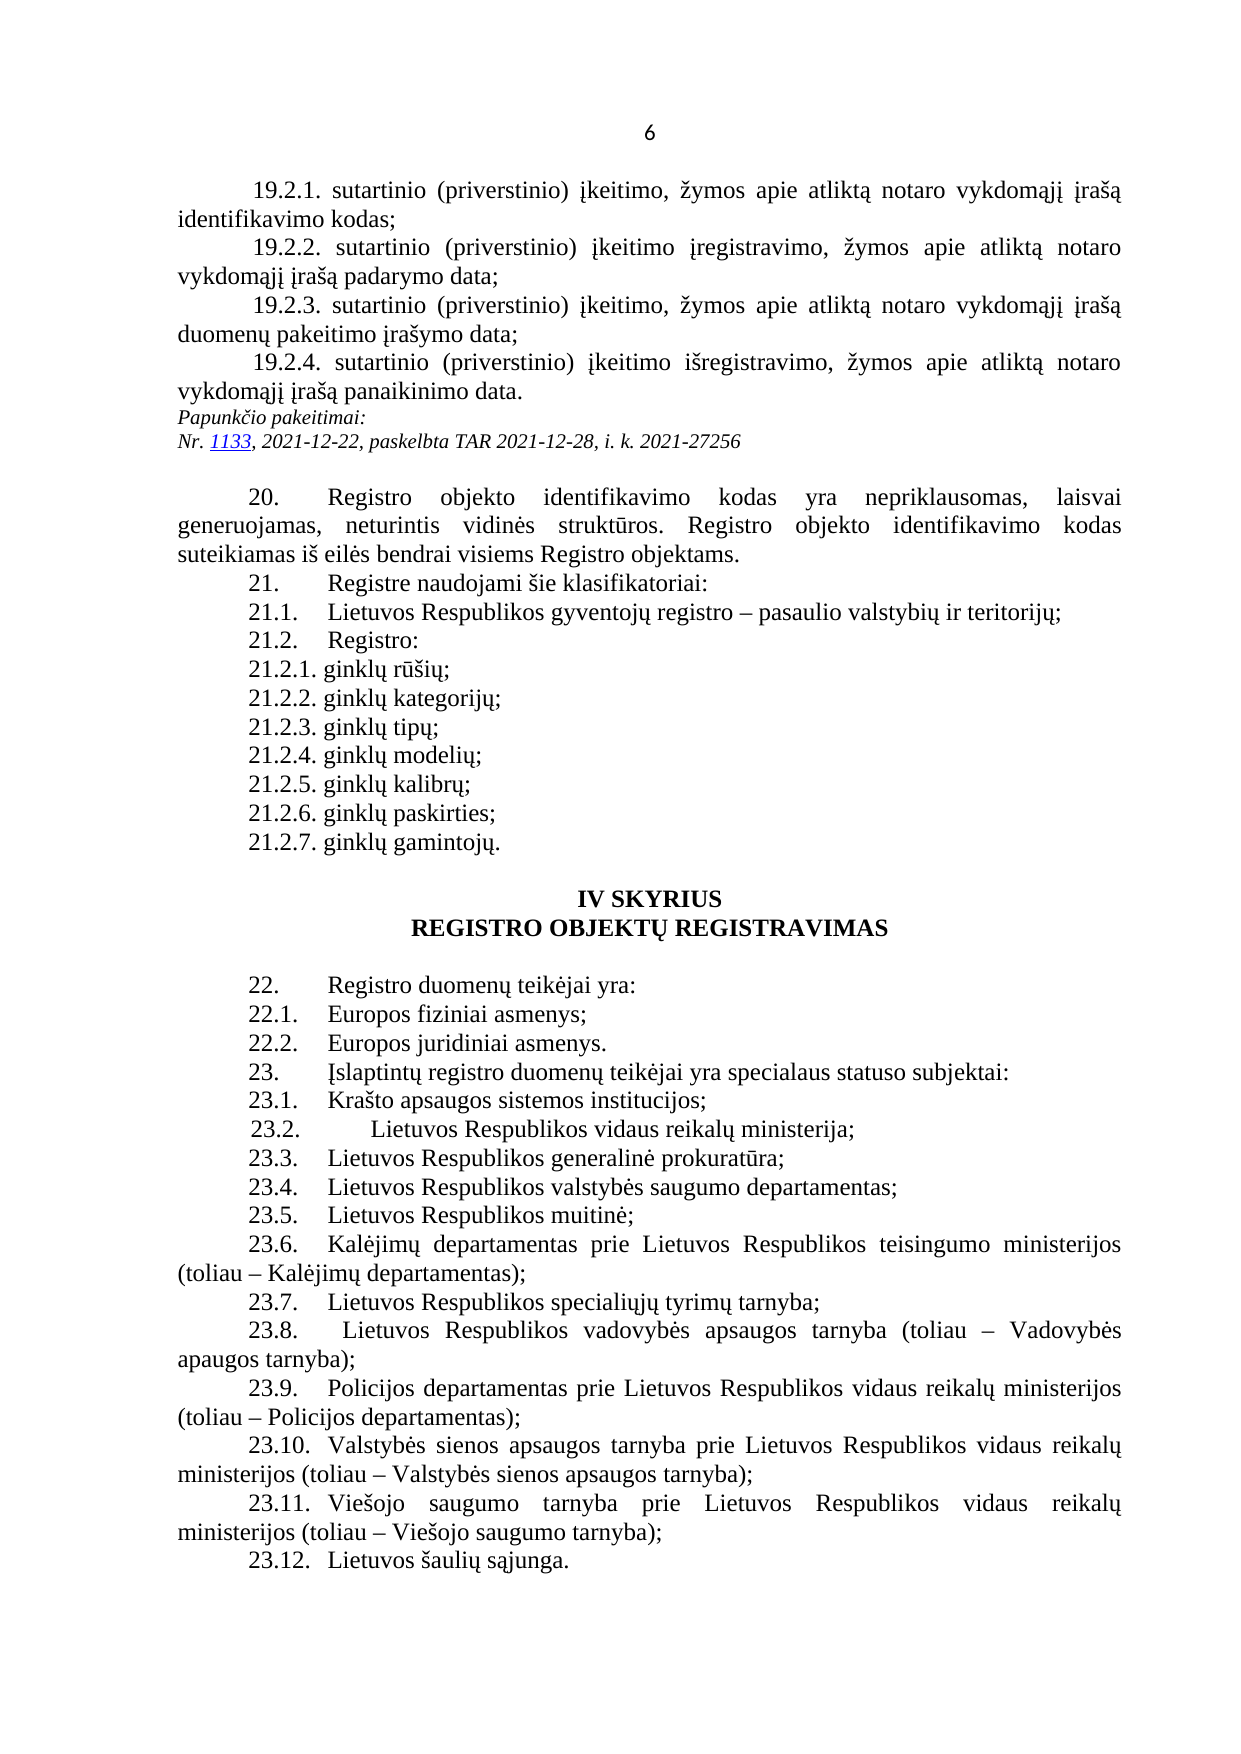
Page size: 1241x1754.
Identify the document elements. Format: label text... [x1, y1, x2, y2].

text 21.2. Registro: [177, 626, 1122, 654]
text 21.2.1. ginklų rūšių; [177, 654, 1122, 683]
text 23.2. Lietuvos Respublikos vidaus reikalų ministerija; [250, 1114, 1122, 1143]
text 21.2.5. ginklų kalibrų; [177, 769, 1122, 798]
text 23.4. Lietuvos Respublikos valstybės saugumo departamentas; [177, 1172, 1122, 1201]
text 23.11. Viešojo saugumo tarnyba prie Lietuvos Respublikos vidaus reikalų ministerijos (toliau – Viešojo saugumo tarnyba); [177, 1488, 1122, 1546]
text 22. Registro duomenų teikėjai yra: [177, 971, 1122, 999]
text 22.1. Europos fiziniai asmenys; [177, 999, 1122, 1028]
text 23.10. Valstybės sienos apsaugos tarnyba prie Lietuvos Respublikos vidaus reikalų ministerijos (toliau – Valstybės sienos apsaugos tarnyba); [177, 1431, 1122, 1488]
text 19.2.3. sutartinio (priverstinio) įkeitimo, žymos apie atliktą notaro vykdomąjį įrašą duomenų pakeitimo įrašymo data; [177, 290, 1122, 347]
text 23.9. Policijos departamentas prie Lietuvos Respublikos vidaus reikalų ministerijos (toliau – Policijos departamentas); [177, 1373, 1122, 1431]
text 21.2.3. ginklų tipų; [177, 712, 1122, 741]
text IV SKYRIUS [177, 884, 1122, 913]
text Nr. 1133, 2021-12-22, paskelbta TAR 2021-12-28, i. k. 2021-27256 [177, 429, 1122, 453]
text 20. Registro objekto identifikavimo kodas yra nepriklausomas, laisvai generuojamas, neturintis vidinės struktūros. Registro objekto identifikavimo kodas suteikiamas iš eilės bendrai visiems Registro objektams. [177, 482, 1122, 568]
text REGISTRO OBJEKTŲ REGISTRAVIMAS [177, 913, 1122, 942]
text Papunkčio pakeitimai: [177, 405, 1122, 429]
text 19.2.1. sutartinio (priverstinio) įkeitimo, žymos apie atliktą notaro vykdomąjį įrašą identifikavimo kodas; [177, 175, 1122, 232]
text 23.1. Krašto apsaugos sistemos institucijos; [177, 1086, 1122, 1114]
text 21.2.2. ginklų kategorijų; [177, 683, 1122, 712]
text 21.1. Lietuvos Respublikos gyventojų registro – pasaulio valstybių ir teritorijų; [177, 597, 1122, 626]
text 23.3. Lietuvos Respublikos generalinė prokuratūra; [177, 1143, 1122, 1172]
text 21. Registre naudojami šie klasifikatoriai: [177, 568, 1122, 597]
text 23.12. Lietuvos šaulių sąjunga. [177, 1546, 1122, 1574]
text 21.2.6. ginklų paskirties; [177, 798, 1122, 827]
text 21.2.7. ginklų gamintojų. [177, 827, 1122, 856]
text 23.7. Lietuvos Respublikos specialiųjų tyrimų tarnyba; [177, 1287, 1122, 1316]
text 19.2.4. sutartinio (priverstinio) įkeitimo išregistravimo, žymos apie atliktą notaro vykdomąjį įrašą panaikinimo data. [177, 347, 1122, 405]
text 19.2.2. sutartinio (priverstinio) įkeitimo įregistravimo, žymos apie atliktą notaro vykdomąjį įrašą padarymo data; [177, 232, 1122, 290]
text 23.8. Lietuvos Respublikos vadovybės apsaugos tarnyba (toliau – Vadovybės apaugos tarnyba); [177, 1316, 1122, 1373]
text 21.2.4. ginklų modelių; [177, 741, 1122, 769]
text 22.2. Europos juridiniai asmenys. [177, 1028, 1122, 1057]
text 23. Įslaptintų registro duomenų teikėjai yra specialaus statuso subjektai: [177, 1057, 1122, 1086]
text 23.6. Kalėjimų departamentas prie Lietuvos Respublikos teisingumo ministerijos (toliau – Kalėjimų departamentas); [177, 1229, 1122, 1287]
text 23.5. Lietuvos Respublikos muitinė; [177, 1201, 1122, 1229]
